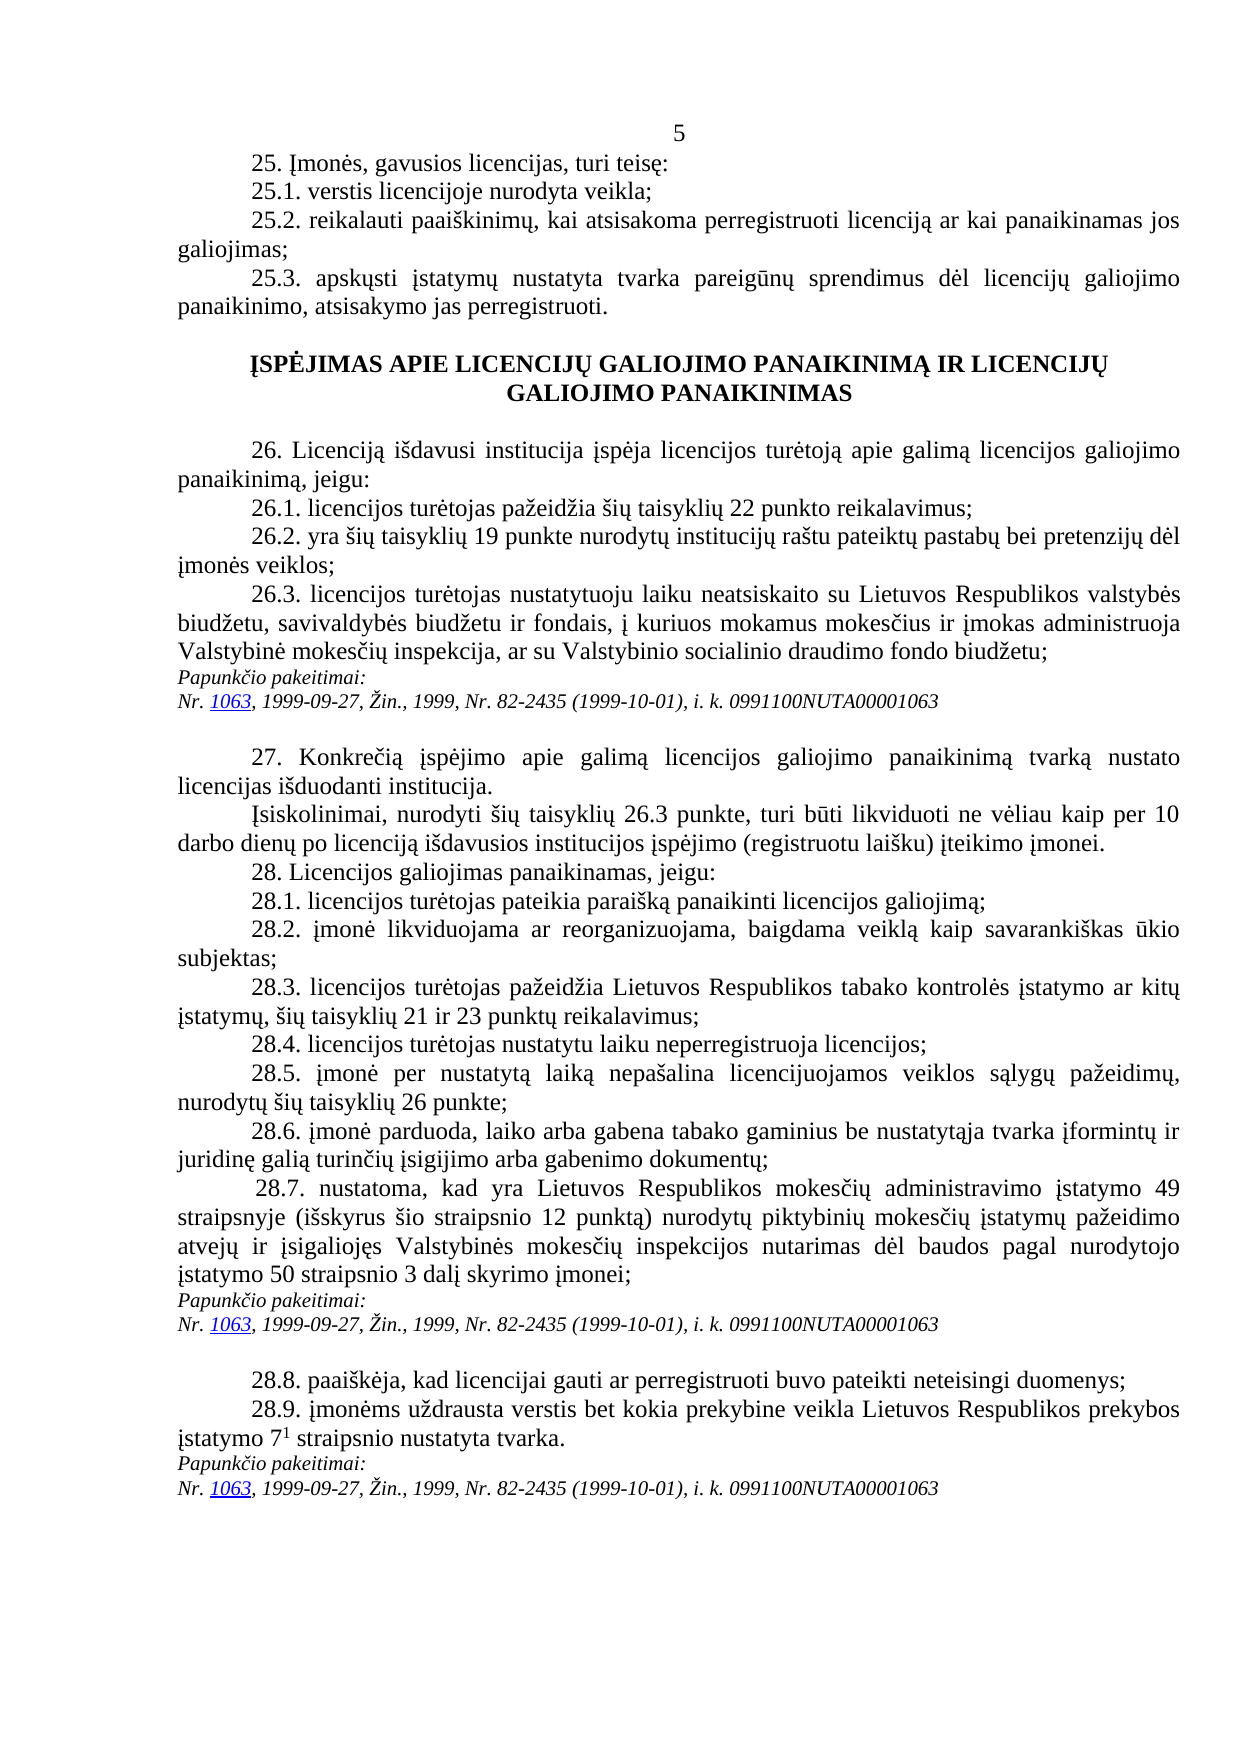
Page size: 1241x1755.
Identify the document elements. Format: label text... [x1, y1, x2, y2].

text Nr. 1063, 1999-09-27, Žin., 1999, Nr. 82-2435 (1999-10-01), i. k. 0991100NUTA00001063 [177, 1312, 1181, 1336]
text 28.5. įmonė per nustatytą laiką nepašalina licencijuojamos veiklos sąlygų pažeidimų, nurodytų šių taisyklių 26 punkte; [177, 1058, 1181, 1116]
text 28.6. įmonė parduoda, laiko arba gabena tabako gaminius be nustatytąja tvarka įformintų ir juridinę galią turinčių įsigijimo arba gabenimo dokumentų; [177, 1116, 1181, 1173]
text Papunkčio pakeitimai: [177, 1451, 1181, 1475]
text 28.8. paaiškėja, kad licencijai gauti ar perregistruoti buvo pateikti neteisingi duomenys; [177, 1365, 1181, 1394]
text 25. Įmonės, gavusios licencijas, turi teisę: [177, 148, 1181, 176]
text 26.2. yra šių taisyklių 19 punkte nurodytų institucijų raštu pateiktų pastabų bei pretenzijų dėl įmonės veiklos; [177, 521, 1181, 579]
text 28.4. licencijos turėtojas nustatytu laiku neperregistruoja licencijos; [177, 1029, 1181, 1058]
text Papunkčio pakeitimai: [177, 665, 1181, 689]
text 26.1. licencijos turėtojas pažeidžia šių taisyklių 22 punkto reikalavimus; [177, 493, 1181, 521]
text 26.3. licencijos turėtojas nustatytuoju laiku neatsiskaito su Lietuvos Respublikos valstybės biudžetu, savivaldybės biudžetu ir fondais, į kuriuos mokamus mokesčius ir įmokas administruoja Valstybinė mokesčių inspekcija, ar su Valstybinio socialinio draudimo fondo biudžetu; [177, 579, 1181, 665]
text Nr. 1063, 1999-09-27, Žin., 1999, Nr. 82-2435 (1999-10-01), i. k. 0991100NUTA00001063 [177, 689, 1181, 713]
text 25.3. apskųsti įstatymų nustatyta tvarka pareigūnų sprendimus dėl licencijų galiojimo panaikinimo, atsisakymo jas perregistruoti. [177, 263, 1181, 320]
text 28. Licencijos galiojimas panaikinamas, jeigu: [177, 857, 1181, 886]
text 25.2. reikalauti paaiškinimų, kai atsisakoma perregistruoti licenciją ar kai panaikinamas jos galiojimas; [177, 205, 1181, 263]
text 25.1. verstis licencijoje nurodyta veikla; [177, 176, 1181, 205]
text 28.2. įmonė likviduojama ar reorganizuojama, baigdama veiklą kaip savarankiškas ūkio subjektas; [177, 914, 1181, 972]
text ĮSPĖJIMAS APIE LICENCIJŲ GALIOJIMO PANAIKINIMĄ IR LICENCIJŲ GALIOJIMO PANAIKINIMAS [177, 349, 1181, 406]
text 28.3. licencijos turėtojas pažeidžia Lietuvos Respublikos tabako kontrolės įstatymo ar kitų įstatymų, šių taisyklių 21 ir 23 punktų reikalavimus; [177, 972, 1181, 1029]
text 28.9. įmonėms uždrausta verstis bet kokia prekybine veikla Lietuvos Respublikos prekybos įstatymo 71 straipsnio nustatyta tvarka. [177, 1394, 1181, 1451]
text 26. Licenciją išdavusi institucija įspėja licencijos turėtoją apie galimą licencijos galiojimo panaikinimą, jeigu: [177, 435, 1181, 493]
text Įsiskolinimai, nurodyti šių taisyklių 26.3 punkte, turi būti likviduoti ne vėliau kaip per 10 darbo dienų po licenciją išdavusios institucijos įspėjimo (registruotu laišku) įteikimo įmonei. [177, 799, 1181, 857]
text 28.7. nustatoma, kad yra Lietuvos Respublikos mokesčių administravimo įstatymo 49 straipsnyje (išskyrus šio straipsnio 12 punktą) nurodytų piktybinių mokesčių įstatymų pažeidimo atvejų ir įsigaliojęs Valstybinės mokesčių inspekcijos nutarimas dėl baudos pagal nurodytojo įstatymo 50 straipsnio 3 dalį skyrimo įmonei; [177, 1173, 1181, 1288]
text Nr. 1063, 1999-09-27, Žin., 1999, Nr. 82-2435 (1999-10-01), i. k. 0991100NUTA00001063 [177, 1475, 1181, 1499]
text 27. Konkrečią įspėjimo apie galimą licencijos galiojimo panaikinimą tvarką nustato licencijas išduodanti institucija. [177, 742, 1181, 799]
text 28.1. licencijos turėtojas pateikia paraišką panaikinti licencijos galiojimą; [177, 886, 1181, 914]
text Papunkčio pakeitimai: [177, 1288, 1181, 1312]
